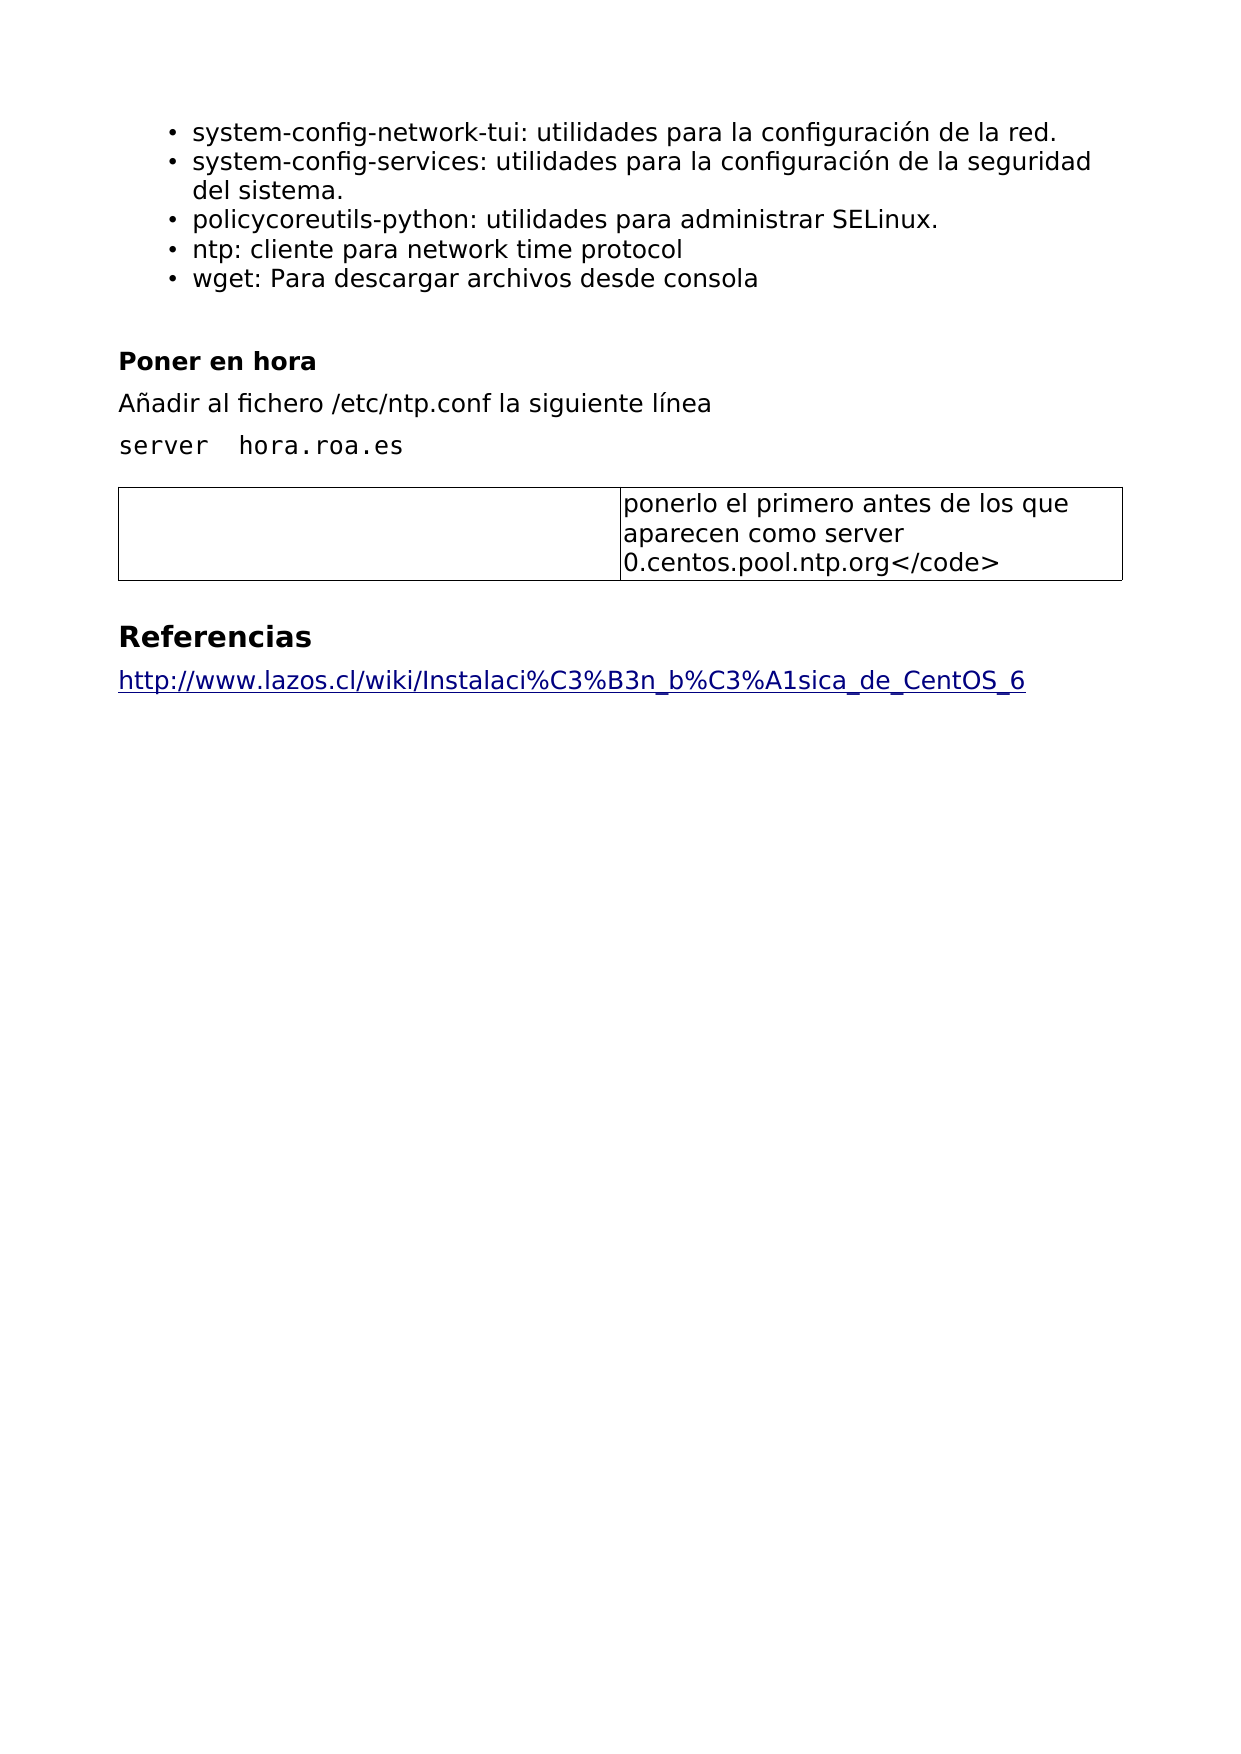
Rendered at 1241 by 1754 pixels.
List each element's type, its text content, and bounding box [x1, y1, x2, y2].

list policycoreutils-python: utilidades para administrar SELinux. [177, 206, 1122, 235]
subtitle Poner en hora [118, 348, 1122, 377]
text Añadir al fichero /etc/ntp.conf la siguiente línea [118, 389, 1122, 418]
list system-config-services: utilidades para la configuración de la seguridad del sistema. [177, 147, 1122, 206]
list system-config-network-tui: utilidades para la configuración de la red. [177, 118, 1122, 147]
text http://www.lazos.cl/wiki/Instalaci%C3%B3n_b%C3%A1sica_de_CentOS_6 [118, 666, 1122, 696]
table_header ponerlo el primero antes de los que aparecen como server 0.centos.pool.ntp.org</code> [621, 488, 1122, 580]
text server hora.roa.es [118, 431, 1122, 460]
table_header [119, 488, 620, 580]
list wget: Para descargar archivos desde consola [177, 264, 1122, 293]
subtitle Referencias [118, 620, 1122, 654]
list ntp: cliente para network time protocol [177, 235, 1122, 264]
